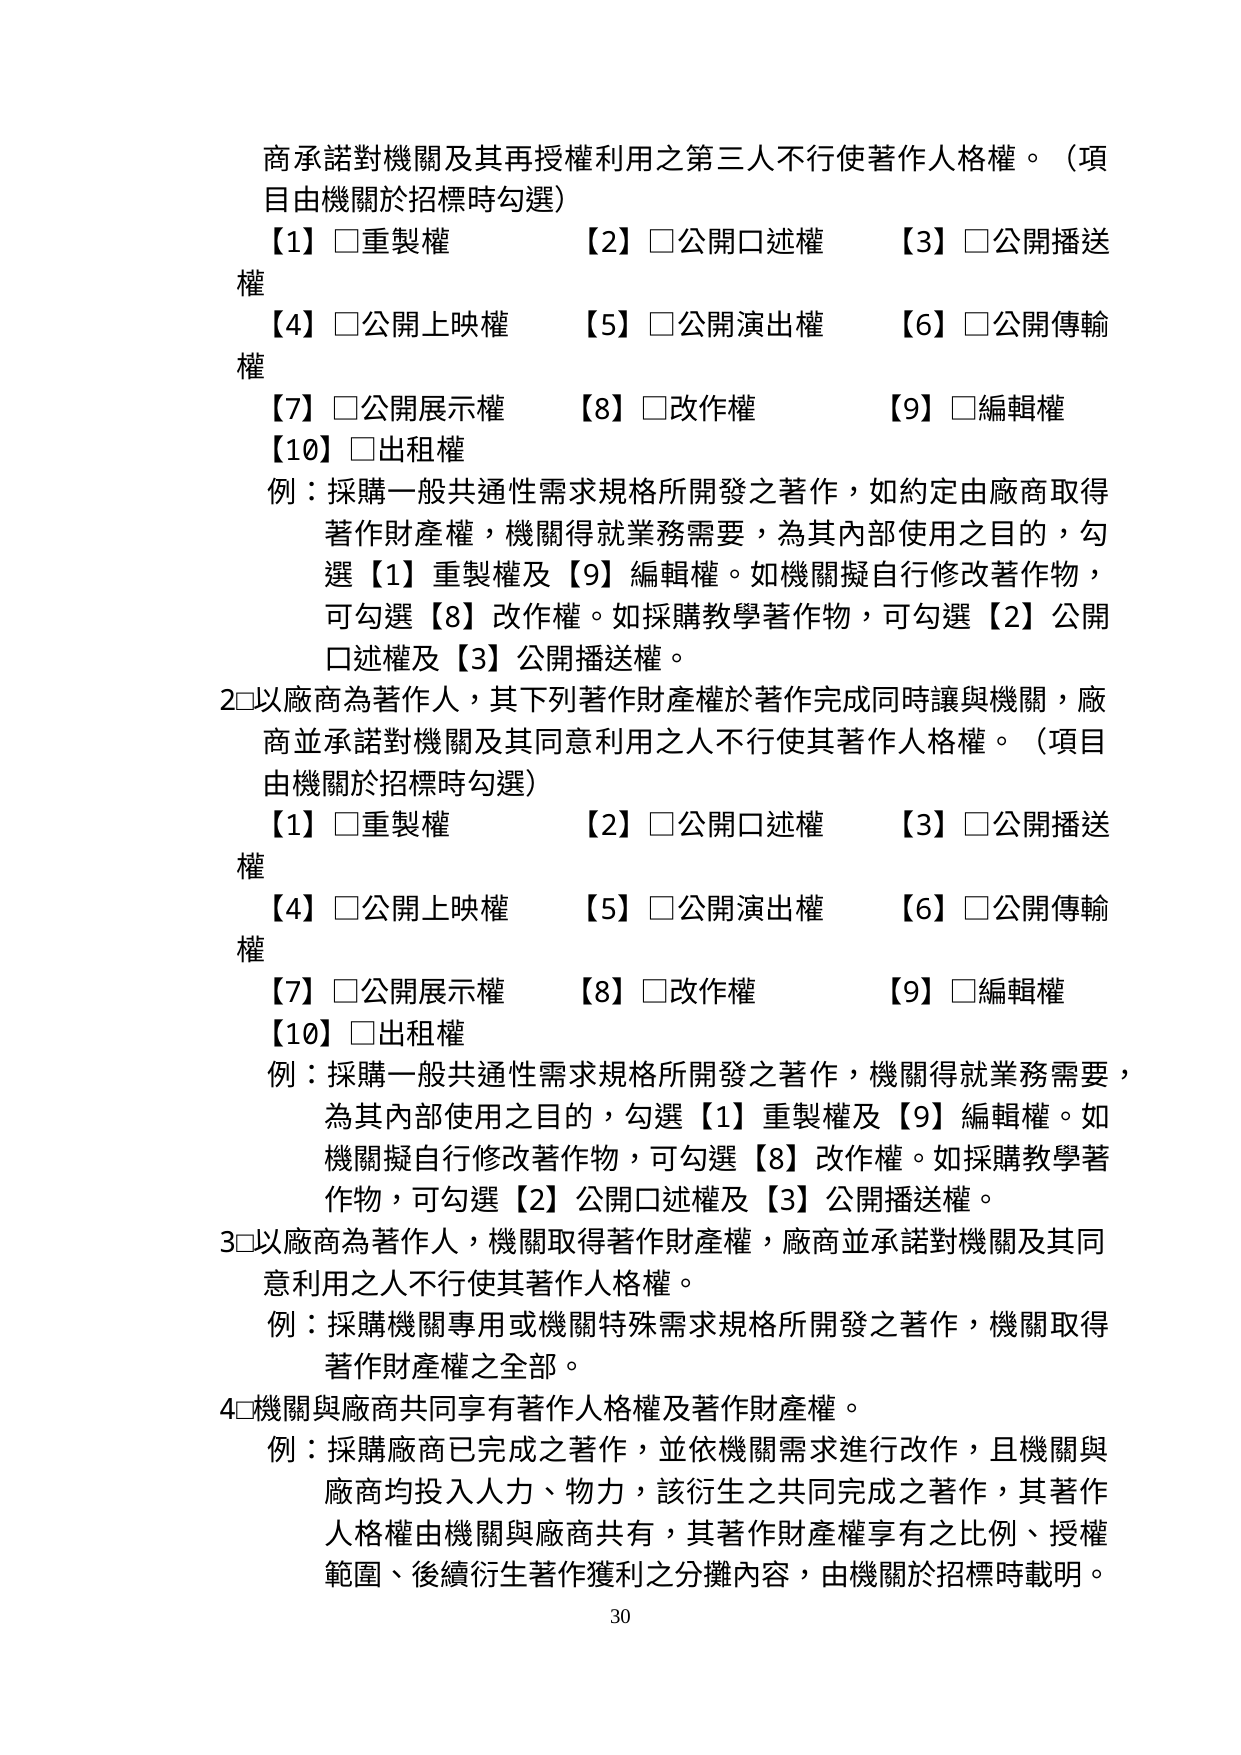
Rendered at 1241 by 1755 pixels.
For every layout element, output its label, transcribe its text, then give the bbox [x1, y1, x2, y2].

text 【10】□出租權 [236, 427, 1110, 469]
text 【1】□重製權 【2】□公開口述權 【3】□公開播送權 [236, 802, 1110, 886]
text 4□機關與廠商共同享有著作人格權及著作財產權。 [218, 1386, 1108, 1427]
text 2□以廠商為著作人，其下列著作財產權於著作完成同時讓與機關，廠商並承諾對機關及其同意利用之人不行使其著作人格權。（項目由機關於招標時勾選） [218, 677, 1108, 802]
text 例：採購機關專用或機關特殊需求規格所開發之著作，機關取得著作財產權之全部。 [267, 1302, 1110, 1386]
text 【7】□公開展示權 【8】□改作權 【9】□編輯權 [236, 969, 1110, 1011]
text 例：採購一般共通性需求規格所開發之著作，如約定由廠商取得著作財產權，機關得就業務需要，為其內部使用之目的，勾選【1】重製權及【9】編輯權。如機關擬自行修改著作物，可勾選【8】改作權。如採購教學著作物，可勾選【2】公開口述權及【3】公開播送權。 [267, 469, 1110, 677]
text 1□以廠商為著作人，並取得著作財產權，機關則享有不限時間、地域、次數、非專屬、無償利用、並得再轉授權第三人利用之權利，廠商承諾對機關及其再授權利用之第三人不行使著作人格權。（項目由機關於招標時勾選） [218, 136, 1108, 219]
text 例：採購一般共通性需求規格所開發之著作，機關得就業務需要，為其內部使用之目的，勾選【1】重製權及【9】編輯權。如機關擬自行修改著作物，可勾選【8】改作權。如採購教學著作物，可勾選【2】公開口述權及【3】公開播送權。 [267, 1052, 1110, 1219]
text 【1】□重製權 【2】□公開口述權 【3】□公開播送權 [236, 219, 1110, 302]
text 【4】□公開上映權 【5】□公開演出權 【6】□公開傳輸權 [236, 302, 1110, 386]
text 【7】□公開展示權 【8】□改作權 【9】□編輯權 [236, 386, 1110, 427]
text 【4】□公開上映權 【5】□公開演出權 【6】□公開傳輸權 [236, 886, 1110, 969]
text 例：採購廠商已完成之著作，並依機關需求進行改作，且機關與廠商均投入人力、物力，該衍生之共同完成之著作，其著作人格權由機關與廠商共有，其著作財產權享有之比例、授權範圍、後續衍生著作獲利之分攤內容，由機關於招標時載明。 [267, 1427, 1110, 1594]
text 【10】□出租權 [236, 1011, 1110, 1052]
text 3□以廠商為著作人，機關取得著作財產權，廠商並承諾對機關及其同意利用之人不行使其著作人格權。 [218, 1219, 1108, 1302]
